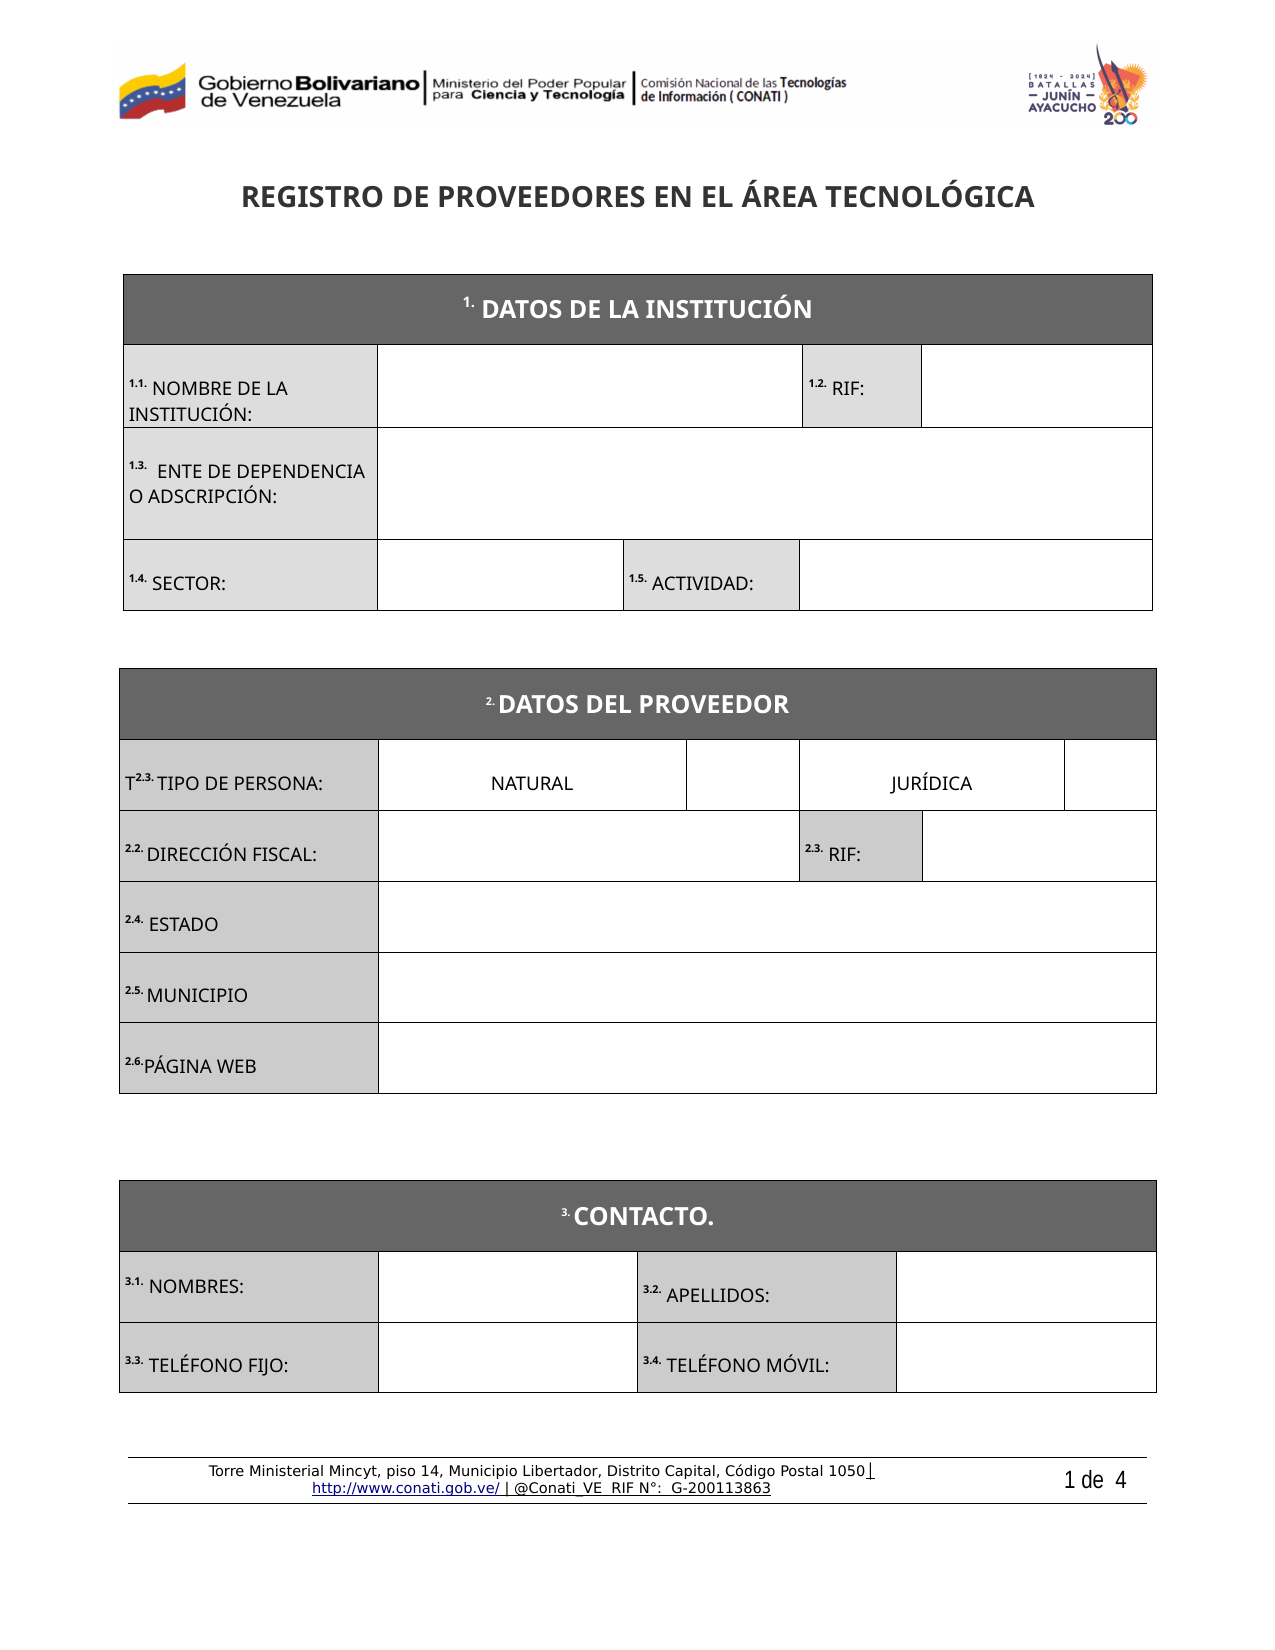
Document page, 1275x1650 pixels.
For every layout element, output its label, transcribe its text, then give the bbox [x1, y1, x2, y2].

picture [116, 39, 1156, 129]
table_cell 1.1. NOMBRE DE LA INSTITUCIÓN: [124, 345, 377, 427]
table_cell 2.6.PÁGINA WEB [120, 1023, 378, 1093]
table_cell [923, 811, 1156, 881]
table_cell JURÍDICA [800, 740, 1064, 810]
table_header 3. CONTACTO. [120, 1181, 1156, 1251]
table_cell [378, 540, 623, 610]
table_cell [378, 345, 802, 427]
table_cell 2.4. ESTADO [120, 882, 378, 951]
table_cell [379, 811, 799, 881]
table_cell 3.2. APELLIDOS: [638, 1252, 896, 1321]
table_cell [922, 345, 1152, 427]
table_cell 1.2. RIF: [803, 345, 921, 427]
table_cell NATURAL [379, 740, 686, 810]
table_cell [379, 1323, 637, 1392]
table_header 2. DATOS DEL PROVEEDOR [120, 669, 1156, 739]
table_cell [379, 1023, 1156, 1093]
table_cell [1065, 740, 1156, 810]
table_cell [379, 882, 1156, 951]
table_cell [897, 1252, 1156, 1321]
table_cell [379, 953, 1156, 1022]
table_cell [897, 1323, 1156, 1392]
table_cell 1.3. ENTE DE DEPENDENCIA O ADSCRIPCIÓN: [124, 428, 377, 539]
table_cell 3.4. TELÉFONO MÓVIL: [638, 1323, 896, 1392]
table_cell [800, 540, 1152, 610]
table_cell 2.2. DIRECCIÓN FISCAL: [120, 811, 378, 881]
table_header 1. DATOS DE LA INSTITUCIÓN [124, 275, 1152, 344]
table_cell [687, 740, 799, 810]
table_cell [379, 1252, 637, 1321]
table_cell 1.5. ACTIVIDAD: [624, 540, 799, 610]
table_cell 3.1. NOMBRES: [120, 1252, 378, 1321]
table_cell 2.5. MUNICIPIO [120, 953, 378, 1022]
table_cell 3.3. TELÉFONO FIJO: [120, 1323, 378, 1392]
table_cell T2.3. TIPO DE PERSONA: [120, 740, 378, 810]
table_cell 2.3. RIF: [800, 811, 922, 881]
text REGISTRO DE PROVEEDORES EN EL ÁREA TECNOLÓGICA [118, 176, 1157, 216]
table_cell [378, 428, 1152, 539]
table_cell 1.4. SECTOR: [124, 540, 377, 610]
